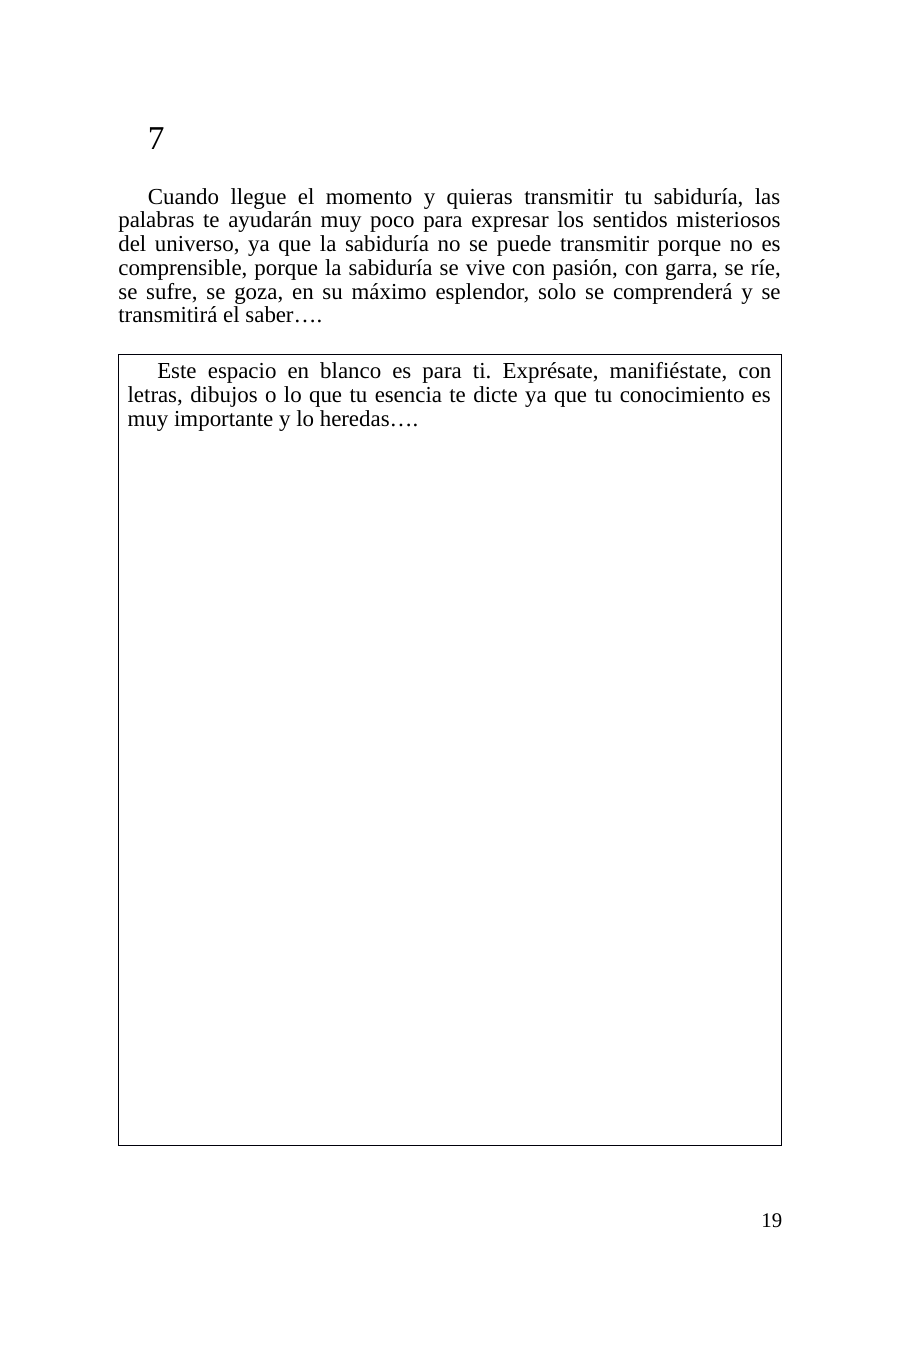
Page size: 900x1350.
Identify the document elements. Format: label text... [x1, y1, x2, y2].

text Este espacio en blanco es para ti. Exprésate, manifiéstate, con letras, dibujos o lo que tu esencia te dicte ya que tu conocimiento es muy importante y lo heredas…. [119, 355, 781, 431]
text 7 [118, 118, 782, 156]
text Cuando llegue el momento y quieras transmitir tu sabiduría, las palabras te ayudarán muy poco para expresar los sentidos misteriosos del universo, ya que la sabiduría no se puede transmitir porque no es comprensible, porque la sabiduría se vive con pasión, con garra, se ríe, se sufre, se goza, en su máximo esplendor, solo se comprenderá y se transmitirá el saber…. [118, 183, 782, 328]
